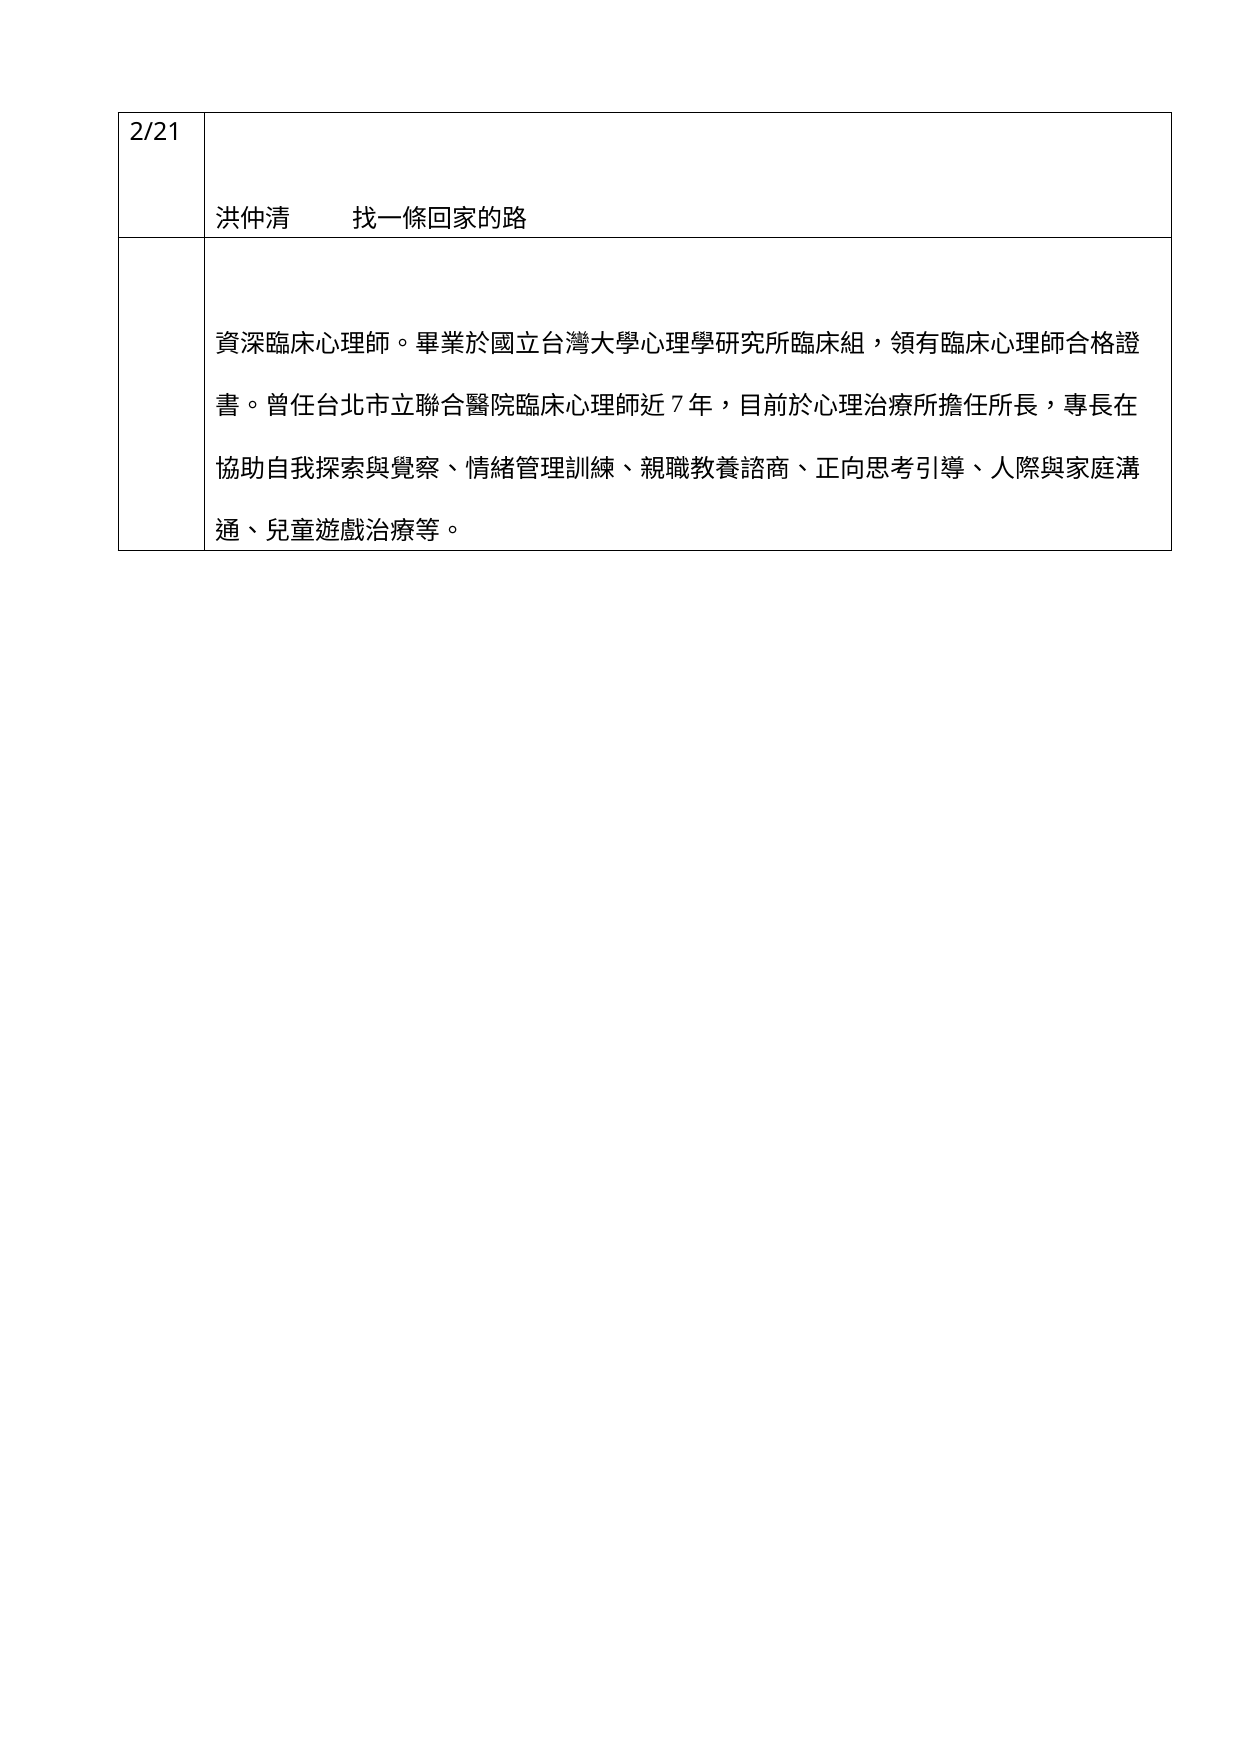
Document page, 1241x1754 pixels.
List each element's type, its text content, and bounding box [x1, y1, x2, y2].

table_cell 資深臨床心理師。畢業於國立台灣大學心理學研究所臨床組，領有臨床心理師合格證書。曾任台北市立聯合醫院臨床心理師近7年，目前於心理治療所擔任所長，專長在協助自我探索與覺察、情緒管理訓練、親職教養諮商、正向思考引導、人際與家庭溝通、兒童遊戲治療等。 [205, 238, 1171, 550]
table_cell 洪仲清 找一條回家的路 [205, 113, 1171, 237]
table_cell 2/21 [119, 113, 204, 237]
table_cell [119, 238, 204, 550]
